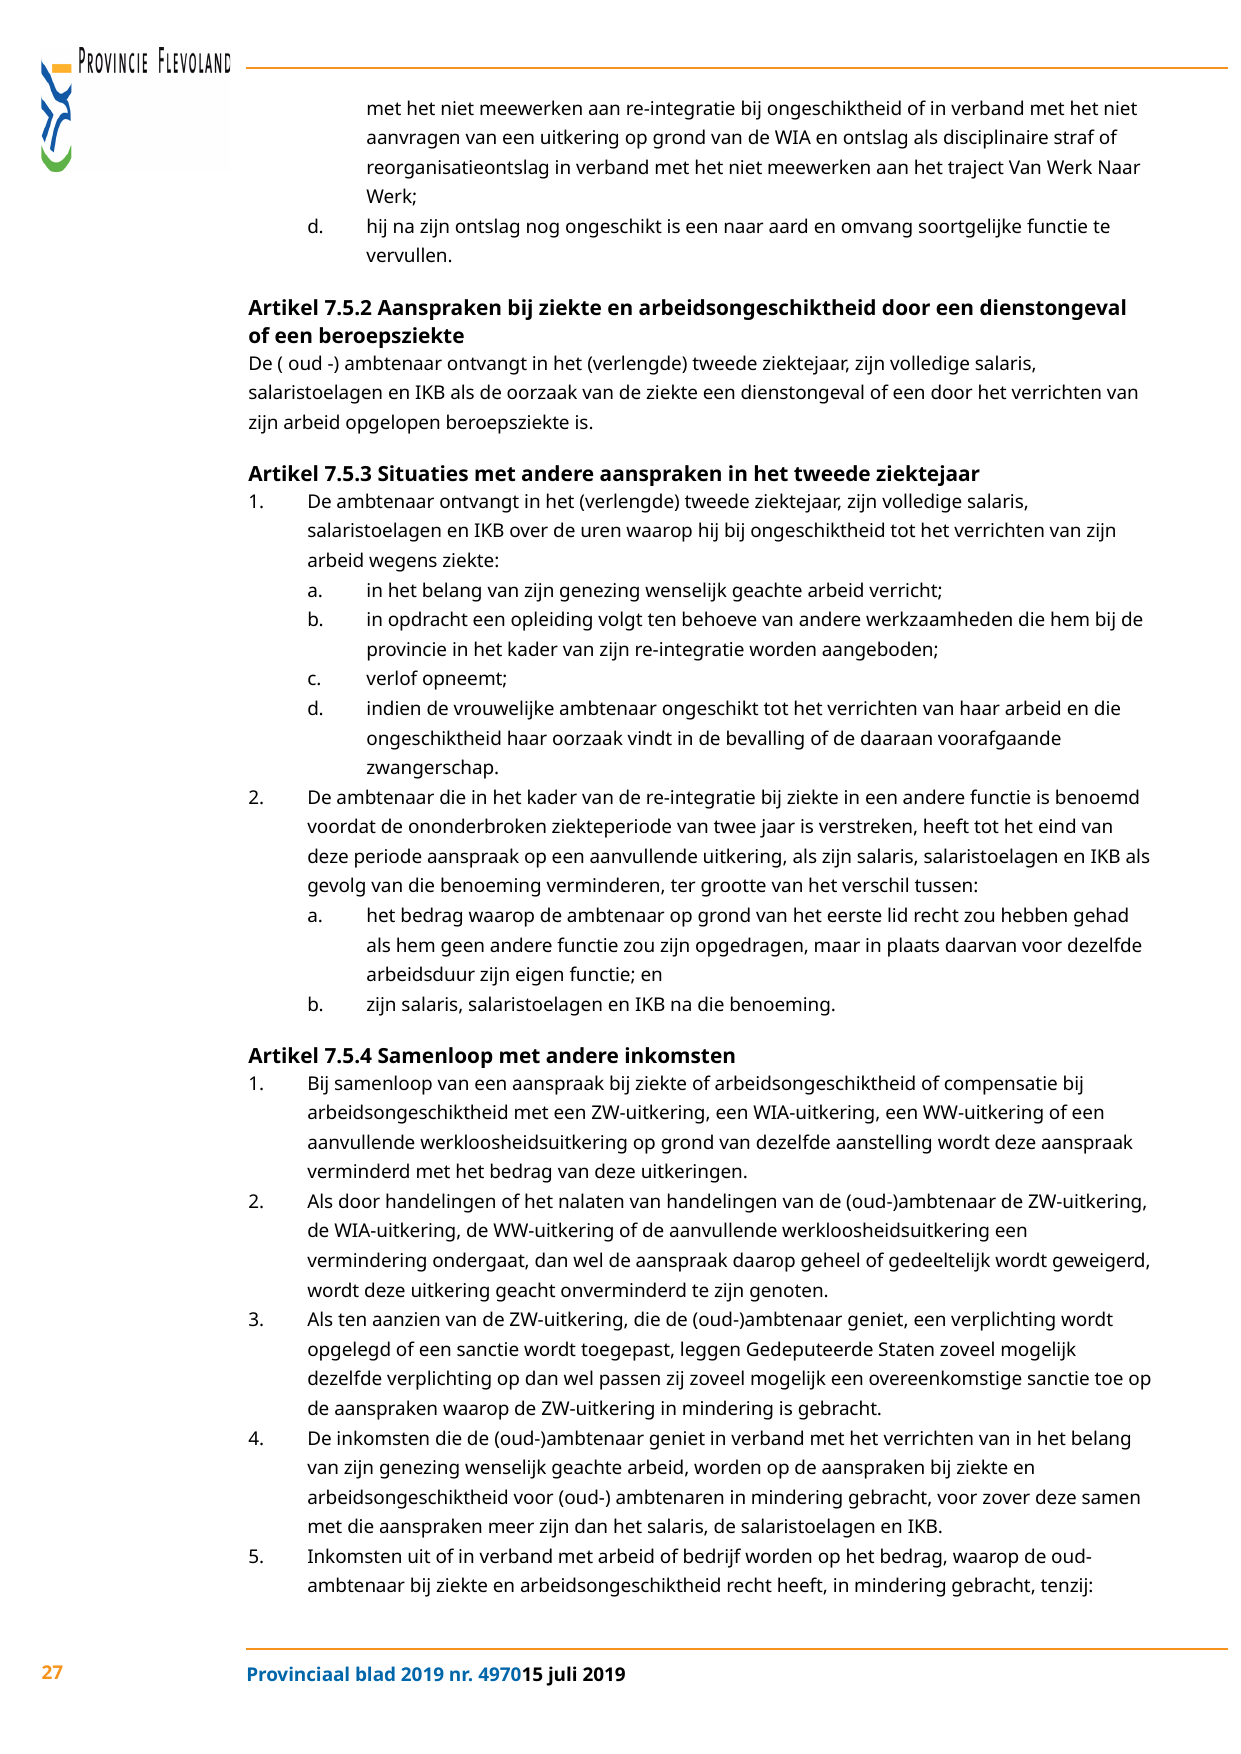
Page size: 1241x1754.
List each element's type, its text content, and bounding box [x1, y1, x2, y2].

list het bedrag waarop de ambtenaar op grond van het eerste lid recht zou hebben gehad als hem geen andere functie zou zijn opgedragen, maar in plaats daarvan voor dezelfde arbeidsduur zijn eigen functie; en [307, 902, 1152, 987]
list De inkomsten die de (oud-)ambtenaar geniet in verband met het verrichten van in het belang van zijn genezing wenselijk geachte arbeid, worden op de aanspraken bij ziekte en arbeidsongeschiktheid voor (oud-) ambtenaren in mindering gebracht, voor zover deze samen met die aanspraken meer zijn dan het salaris, de salaristoelagen en IKB. [248, 1425, 1152, 1539]
list Bij samenloop van een aanspraak bij ziekte of arbeidsongeschiktheid of compensatie bij arbeidsongeschiktheid met een ZW-uitkering, een WIA-uitkering, een WW-uitkering of een aanvullende werkloosheidsuitkering op grond van dezelfde aanstelling wordt deze aanspraak verminderd met het bedrag van deze uitkeringen. [248, 1070, 1152, 1184]
list Inkomsten uit of in verband met arbeid of bedrijf worden op het bedrag, waarop de oud-ambtenaar bij ziekte en arbeidsongeschiktheid recht heeft, in mindering gebracht, tenzij: [248, 1543, 1152, 1598]
list hij na zijn ontslag nog ongeschikt is een naar aard en omvang soortgelijke functie te vervullen. [307, 213, 1152, 268]
text Artikel 7.5.4 Samenloop met andere inkomsten [248, 1041, 1152, 1070]
text Artikel 7.5.3 Situaties met andere aanspraken in het tweede ziektejaar [248, 459, 1152, 488]
text De ( oud -) ambtenaar ontvangt in het (verlengde) tweede ziektejaar, zijn volledige salaris, salaristoelagen en IKB als de oorzaak van de ziekte een dienstongeval of een door het verrichten van zijn arbeid opgelopen beroepsziekte is. [248, 350, 1152, 435]
list in het belang van zijn genezing wenselijk geachte arbeid verricht; [307, 577, 1152, 602]
list De ambtenaar ontvangt in het (verlengde) tweede ziektejaar, zijn volledige salaris, salaristoelagen en IKB over de uren waarop hij bij ongeschiktheid tot het verrichten van zijn arbeid wegens ziekte: [248, 488, 1152, 573]
list verlof opneemt; [307, 666, 1152, 691]
picture [41, 47, 231, 172]
list Als ten aanzien van de ZW-uitkering, die de (oud-)ambtenaar geniet, een verplichting wordt opgelegd of een sanctie wordt toegepast, leggen Gedeputeerde Staten zoveel mogelijk dezelfde verplichting op dan wel passen zij zoveel mogelijk een overeenkomstige sanctie toe op de aanspraken waarop de ZW-uitkering in mindering is gebracht. [248, 1306, 1152, 1421]
list indien de vrouwelijke ambtenaar ongeschikt tot het verrichten van haar arbeid en die ongeschiktheid haar oorzaak vindt in de bevalling of de daaraan voorafgaande zwangerschap. [307, 695, 1152, 780]
list De ambtenaar die in het kader van de re-integratie bij ziekte in een andere functie is benoemd voordat de ononderbroken ziekteperiode van twee jaar is verstreken, heeft tot het eind van deze periode aanspraak op een aanvullende uitkering, als zijn salaris, salaristoelagen en IKB als gevolg van die benoeming verminderen, ter grootte van het verschil tussen: [248, 784, 1152, 898]
text Artikel 7.5.2 Aanspraken bij ziekte en arbeidsongeschiktheid door een dienstongeval of een beroepsziekte [248, 293, 1152, 350]
list in opdracht een opleiding volgt ten behoeve van andere werkzaamheden die hem bij de provincie in het kader van zijn re-integratie worden aangeboden; [307, 606, 1152, 662]
list Als door handelingen of het nalaten van handelingen van de (oud-)ambtenaar de ZW-uitkering, de WIA-uitkering, de WW-uitkering of de aanvullende werkloosheidsuitkering een vermindering ondergaat, dan wel de aanspraak daarop geheel of gedeeltelijk wordt geweigerd, wordt deze uitkering geacht onverminderd te zijn genoten. [248, 1188, 1152, 1303]
list zijn salaris, salaristoelagen en IKB na die benoeming. [307, 991, 1152, 1017]
list met het niet meewerken aan re-integratie bij ongeschiktheid of in verband met het niet aanvragen van een uitkering op grond van de WIA en ontslag als disciplinaire straf of reorganisatieontslag in verband met het niet meewerken aan het traject Van Werk Naar Werk; [307, 95, 1152, 209]
